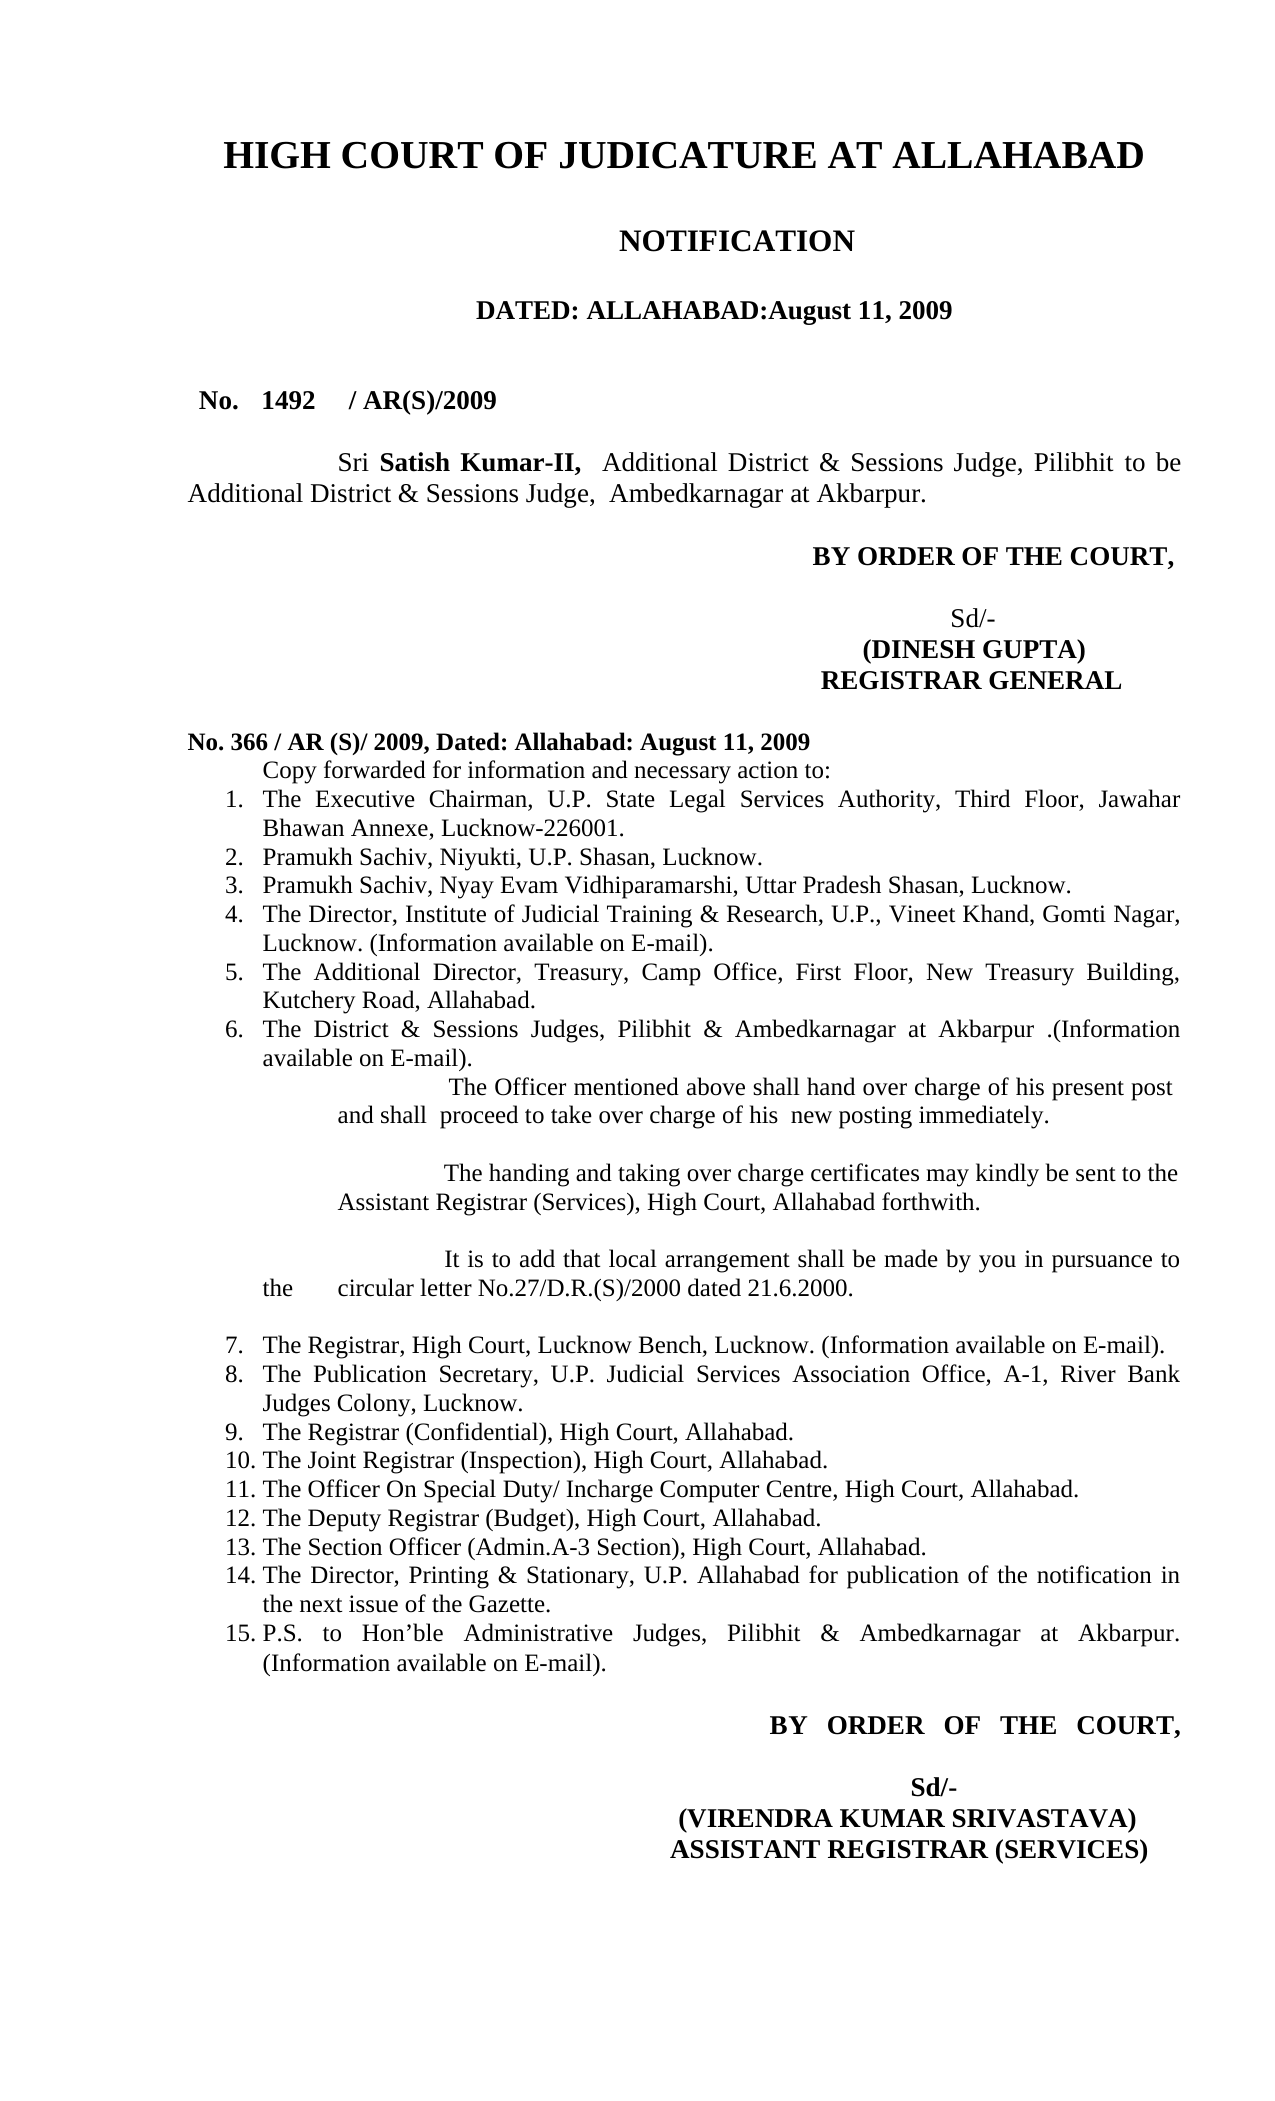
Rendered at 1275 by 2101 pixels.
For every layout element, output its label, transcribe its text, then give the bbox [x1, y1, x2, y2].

list The Director, Institute of Judicial Training & Research, U.P., Vineet Khand, Gomti Nagar, Lucknow. (Information available on E-mail). [225, 899, 1181, 957]
list The District & Sessions Judges, Pilibhit & Ambedkarnagar at Akbarpur .(Information available on E-mail). [225, 1014, 1181, 1072]
text HIGH COURT OF JUDICATURE AT ALLAHABAD [187, 131, 1181, 177]
subtitle DATED: ALLAHABAD:August 11, 2009 [187, 294, 1181, 325]
list It is to add that local arrangement shall be made by you in pursuance to the circular letter No.27/D.R.(S)/2000 dated 21.6.2000. [225, 1244, 1181, 1302]
list P.S. to Hon’ble Administrative Judges, Pilibhit & Ambedkarnagar at Akbarpur. (Information available on E-mail). [225, 1618, 1181, 1678]
text (VIRENDRA KUMAR SRIVASTAVA) ASSISTANT REGISTRAR (SERVICES) [187, 1802, 1181, 1864]
list The Executive Chairman, U.P. State Legal Services Authority, Third Floor, Jawahar Bhawan Annexe, Lucknow-226001. [225, 784, 1181, 842]
list The Director, Printing & Stationary, U.P. Allahabad for publication of the notification in the next issue of the Gazette. [225, 1560, 1181, 1618]
text REGISTRAR GENERAL [637, 664, 1181, 695]
text Sd/- [712, 1771, 1183, 1802]
text (DINESH GUPTA) [187, 633, 1183, 664]
subtitle NOTIFICATION [187, 222, 1181, 258]
list The Officer On Special Duty/ Incharge Computer Centre, High Court, Allahabad. [225, 1474, 1181, 1503]
list The Additional Director, Treasury, Camp Office, First Floor, New Treasury Building, Kutchery Road, Allahabad. [225, 957, 1181, 1014]
list The handing and taking over charge certificates may kindly be sent to the Assistant Registrar (Services), High Court, Allahabad forthwith. [187, 1158, 1181, 1215]
text Copy forwarded for information and necessary action to: [187, 755, 1181, 784]
list BY ORDER OF THE COURT, [712, 1709, 1181, 1771]
list The Publication Secretary, U.P. Judicial Services Association Office, A-1, River Bank Judges Colony, Lucknow. [225, 1359, 1181, 1417]
list The Registrar (Confidential), High Court, Allahabad. [225, 1417, 1181, 1445]
list The Registrar, High Court, Lucknow Bench, Lucknow. (Information available on E-mail). [225, 1330, 1181, 1359]
text Sd/- [712, 602, 1181, 633]
text The Officer mentioned above shall hand over charge of his present post and shall proceed to take over charge of his new posting immediately. [225, 1072, 1181, 1129]
list Pramukh Sachiv, Nyay Evam Vidhiparamarshi, Uttar Pradesh Shasan, Lucknow. [225, 870, 1181, 899]
list The Section Officer (Admin.A-3 Section), High Court, Allahabad. [225, 1532, 1181, 1560]
list The Joint Registrar (Inspection), High Court, Allahabad. [225, 1445, 1181, 1474]
table_header 1492 [250, 384, 337, 415]
text Sri Satish Kumar-II, Additional District & Sessions Judge, Pilibhit to be Additional District & Sessions Judge, Ambedkarnagar at Akbarpur. [187, 446, 1181, 508]
text No. 366 / AR (S)/ 2009, Dated: Allahabad: August 11, 2009 [187, 727, 1181, 755]
text BY ORDER OF THE COURT, [562, 540, 1181, 571]
list The Deputy Registrar (Budget), High Court, Allahabad. [225, 1503, 1181, 1532]
table_header / AR(S)/2009 [338, 384, 737, 415]
table_header No. [188, 384, 250, 415]
list Pramukh Sachiv, Niyukti, U.P. Shasan, Lucknow. [225, 842, 1181, 870]
